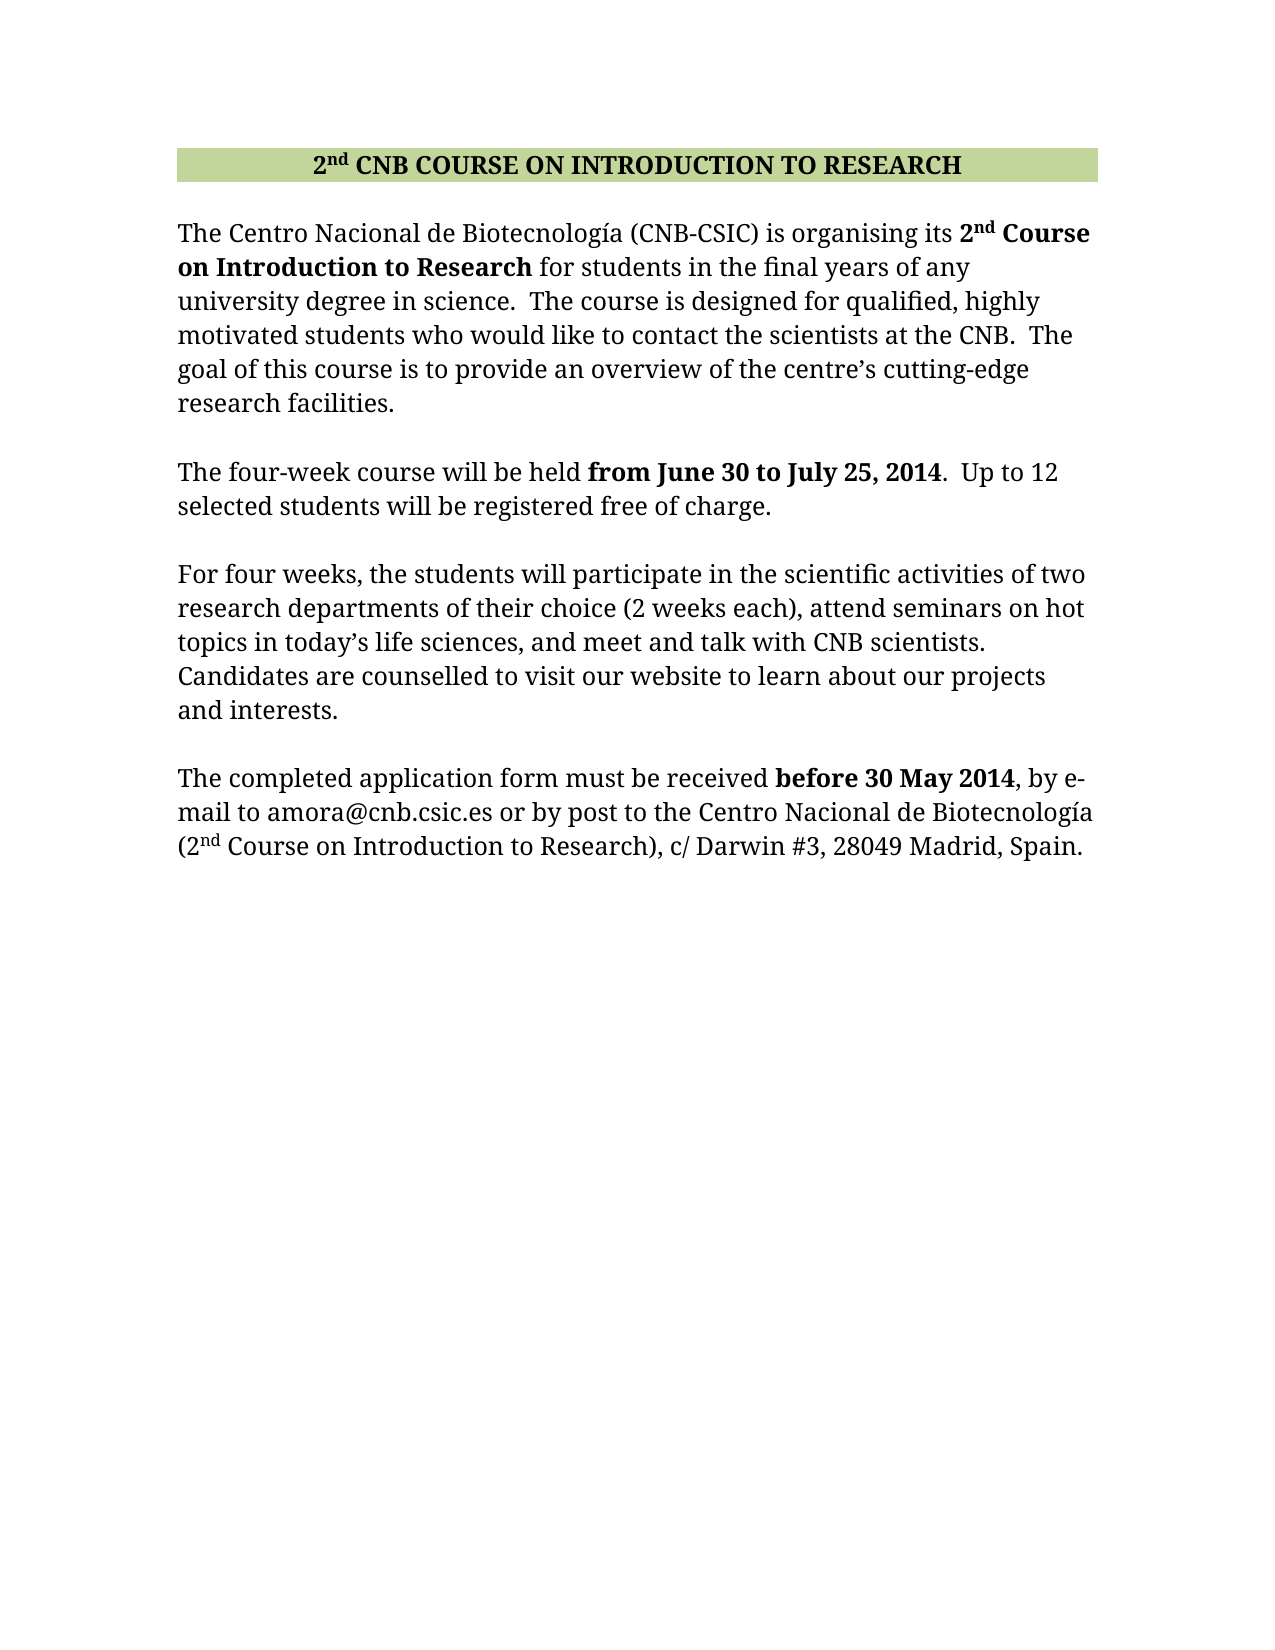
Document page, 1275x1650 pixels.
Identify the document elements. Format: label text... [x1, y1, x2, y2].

text 2nd CNB COURSE ON INTRODUCTION TO RESEARCH [177, 148, 1098, 182]
text For four weeks, the students will participate in the scientific activities of two research departments of their choice (2 weeks each), attend seminars on hot topics in today’s life sciences, and meet and talk with CNB scientists. Candidates are counselled to visit our website to learn about our projects and interests. [177, 556, 1098, 727]
text The Centro Nacional de Biotecnología (CNB-CSIC) is organising its 2nd Course on Introduction to Research for students in the final years of any university degree in science. The course is designed for qualified, highly motivated students who would like to contact the scientists at the CNB. The goal of this course is to provide an overview of the centre’s cutting-edge research facilities. [177, 216, 1098, 420]
text The four-week course will be held from June 30 to July 25, 2014. Up to 12 selected students will be registered free of charge. [177, 454, 1098, 522]
text The completed application form must be received before 30 May 2014, by e-mail to amora@cnb.csic.es or by post to the Centro Nacional de Biotecnología (2nd Course on Introduction to Research), c/ Darwin #3, 28049 Madrid, Spain. [177, 761, 1098, 863]
